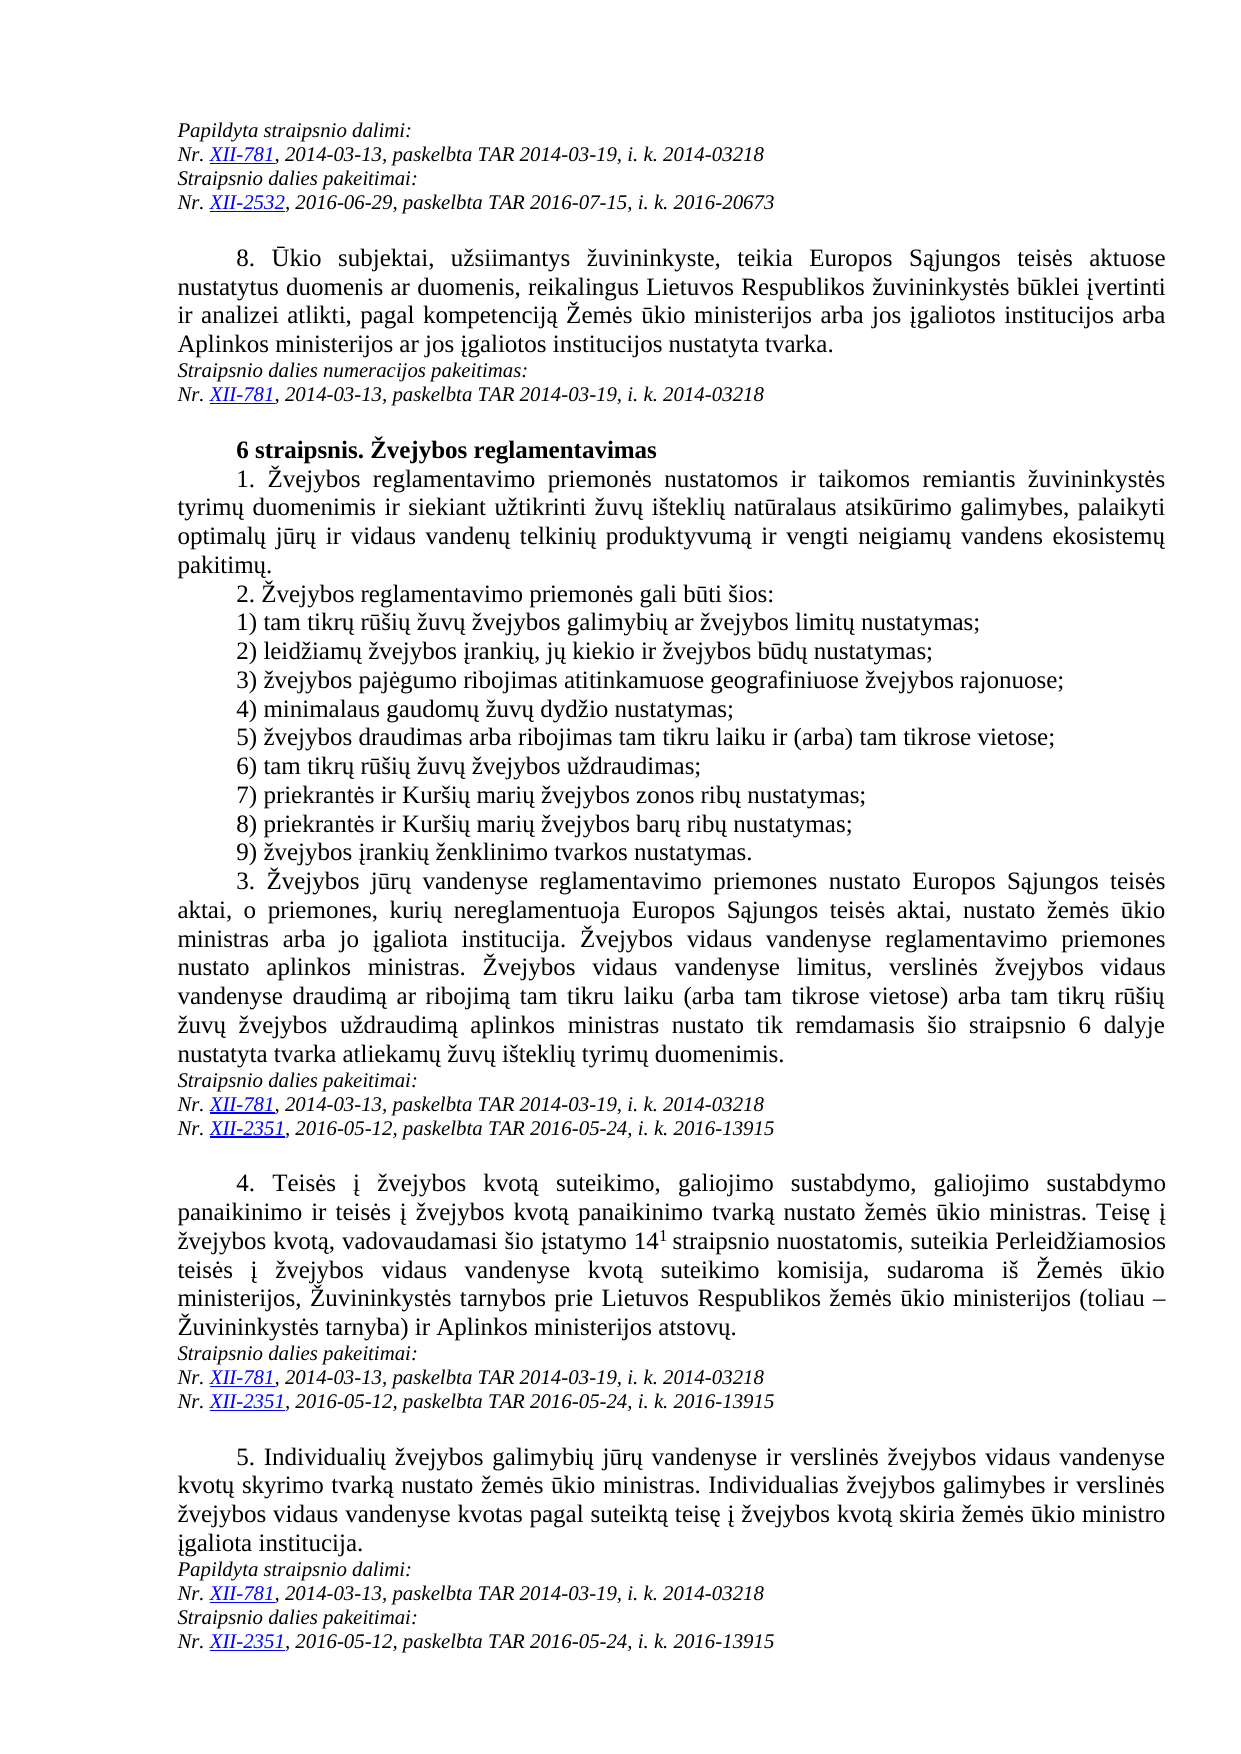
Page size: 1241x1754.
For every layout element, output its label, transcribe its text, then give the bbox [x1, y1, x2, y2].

text 5. Individualių žvejybos galimybių jūrų vandenyse ir verslinės žvejybos vidaus vandenyse kvotų skyrimo tvarką nustato žemės ūkio ministras. Individualias žvejybos galimybes ir verslinės žvejybos vidaus vandenyse kvotas pagal suteiktą teisę į žvejybos kvotą skiria žemės ūkio ministro įgaliota institucija. [177, 1442, 1166, 1557]
text Straipsnio dalies pakeitimai: [177, 1067, 1166, 1092]
text 9) žvejybos įrankių ženklinimo tvarkos nustatymas. [177, 837, 1166, 866]
text Straipsnio dalies pakeitimai: [177, 1341, 1166, 1365]
text Nr. XII-781, 2014-03-13, paskelbta TAR 2014-03-19, i. k. 2014-03218 [177, 142, 1166, 166]
text 8) priekrantės ir Kuršių marių žvejybos barų ribų nustatymas; [177, 809, 1166, 837]
text 3. Žvejybos jūrų vandenyse reglamentavimo priemones nustato Europos Sąjungos teisės aktai, o priemones, kurių nereglamentuoja Europos Sąjungos teisės aktai, nustato žemės ūkio ministras arba jo įgaliota institucija. Žvejybos vidaus vandenyse reglamentavimo priemones nustato aplinkos ministras. Žvejybos vidaus vandenyse limitus, verslinės žvejybos vidaus vandenyse draudimą ar ribojimą tam tikru laiku (arba tam tikrose vietose) arba tam tikrų rūšių žuvų žvejybos uždraudimą aplinkos ministras nustato tik remdamasis šio straipsnio 6 dalyje nustatyta tvarka atliekamų žuvų išteklių tyrimų duomenimis. [177, 866, 1166, 1067]
text 6) tam tikrų rūšių žuvų žvejybos uždraudimas; [177, 751, 1166, 780]
text 5) žvejybos draudimas arba ribojimas tam tikru laiku ir (arba) tam tikrose vietose; [177, 722, 1166, 751]
text 7) priekrantės ir Kuršių marių žvejybos zonos ribų nustatymas; [177, 780, 1166, 809]
text 3) žvejybos pajėgumo ribojimas atitinkamuose geografiniuose žvejybos rajonuose; [177, 665, 1166, 694]
text Nr. XII-2532, 2016-06-29, paskelbta TAR 2016-07-15, i. k. 2016-20673 [177, 190, 1166, 214]
text Papildyta straipsnio dalimi: [177, 118, 1166, 142]
text Nr. XII-781, 2014-03-13, paskelbta TAR 2014-03-19, i. k. 2014-03218 [177, 1092, 1166, 1116]
text 4) minimalaus gaudomų žuvų dydžio nustatymas; [177, 694, 1166, 722]
text Nr. XII-2351, 2016-05-12, paskelbta TAR 2016-05-24, i. k. 2016-13915 [177, 1629, 1166, 1653]
text 1. Žvejybos reglamentavimo priemonės nustatomos ir taikomos remiantis žuvininkystės tyrimų duomenimis ir siekiant užtikrinti žuvų išteklių natūralaus atsikūrimo galimybes, palaikyti optimalų jūrų ir vidaus vandenų telkinių produktyvumą ir vengti neigiamų vandens ekosistemų pakitimų. [177, 464, 1166, 579]
text 6 straipsnis. Žvejybos reglamentavimas [177, 435, 1166, 464]
text 2. Žvejybos reglamentavimo priemonės gali būti šios: [177, 579, 1166, 607]
text Straipsnio dalies pakeitimai: [177, 1605, 1166, 1629]
text Straipsnio dalies pakeitimai: [177, 166, 1166, 190]
text Nr. XII-781, 2014-03-13, paskelbta TAR 2014-03-19, i. k. 2014-03218 [177, 382, 1166, 406]
text 2) leidžiamų žvejybos įrankių, jų kiekio ir žvejybos būdų nustatymas; [177, 636, 1166, 665]
text Nr. XII-2351, 2016-05-12, paskelbta TAR 2016-05-24, i. k. 2016-13915 [177, 1389, 1166, 1413]
text Nr. XII-781, 2014-03-13, paskelbta TAR 2014-03-19, i. k. 2014-03218 [177, 1365, 1166, 1389]
text 8. Ūkio subjektai, užsiimantys žuvininkyste, teikia Europos Sąjungos teisės aktuose nustatytus duomenis ar duomenis, reikalingus Lietuvos Respublikos žuvininkystės būklei įvertinti ir analizei atlikti, pagal kompetenciją Žemės ūkio ministerijos arba jos įgaliotos institucijos arba Aplinkos ministerijos ar jos įgaliotos institucijos nustatyta tvarka. [177, 243, 1166, 358]
text Straipsnio dalies numeracijos pakeitimas: [177, 358, 1166, 382]
text 1) tam tikrų rūšių žuvų žvejybos galimybių ar žvejybos limitų nustatymas; [177, 607, 1166, 636]
text 4. Teisės į žvejybos kvotą suteikimo, galiojimo sustabdymo, galiojimo sustabdymo panaikinimo ir teisės į žvejybos kvotą panaikinimo tvarką nustato žemės ūkio ministras. Teisę į žvejybos kvotą, vadovaudamasi šio įstatymo 141 straipsnio nuostatomis, suteikia Perleidžiamosios teisės į žvejybos vidaus vandenyse kvotą suteikimo komisija, sudaroma iš Žemės ūkio ministerijos, Žuvininkystės tarnybos prie Lietuvos Respublikos žemės ūkio ministerijos (toliau – Žuvininkystės tarnyba) ir Aplinkos ministerijos atstovų. [177, 1168, 1166, 1341]
text Nr. XII-2351, 2016-05-12, paskelbta TAR 2016-05-24, i. k. 2016-13915 [177, 1116, 1166, 1140]
text Nr. XII-781, 2014-03-13, paskelbta TAR 2014-03-19, i. k. 2014-03218 [177, 1581, 1166, 1605]
text Papildyta straipsnio dalimi: [177, 1557, 1166, 1581]
